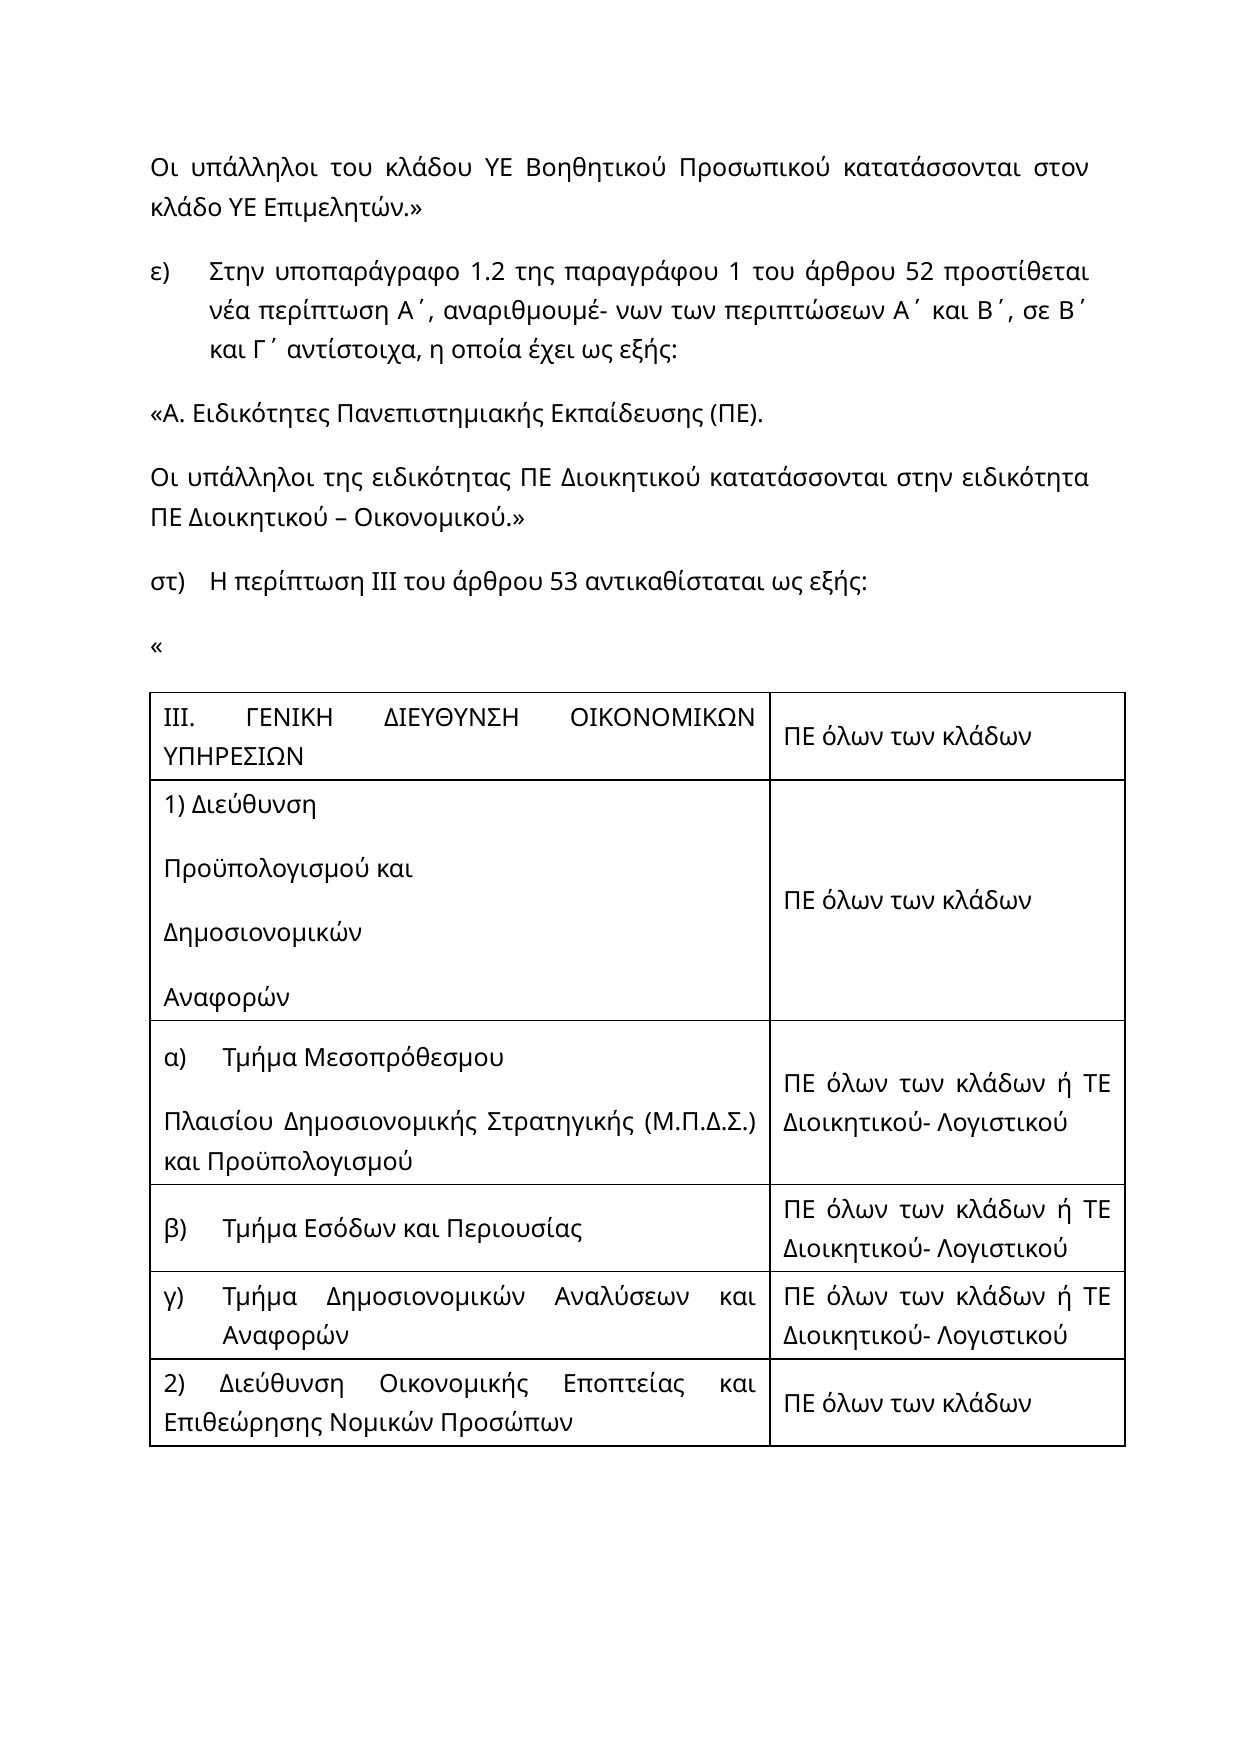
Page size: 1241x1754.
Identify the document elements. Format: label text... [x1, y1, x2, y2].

text «Α. Ειδικότητες Πανεπιστημιακής Εκπαίδευσης (ΠΕ). [150, 396, 1090, 430]
text « [150, 627, 1090, 662]
table_cell γ) Τμήμα Δημοσιονομικών Αναλύσεων και Αναφορών [151, 1272, 769, 1358]
table_cell ΠΕ όλων των κλάδων ή ΤΕ Διοικητικού- Λογιστικού [771, 1272, 1124, 1358]
table_cell α) Τμήμα Μεσοπρόθεσμου Πλαισίου Δημοσιονομικής Στρατηγικής (Μ.Π.Δ.Σ.) και Προϋπολογισμού [151, 1021, 769, 1183]
text Οι υπάλληλοι του κλάδου ΥΕ Βοηθητικού Προσωπικού κατατάσσονται στον κλάδο ΥΕ Επιμελητών.» [150, 150, 1090, 223]
table_cell ΠΕ όλων των κλάδων [771, 781, 1124, 1019]
table_header ΠΕ όλων των κλάδων [771, 693, 1124, 779]
table_cell ΠΕ όλων των κλάδων ή ΤΕ Διοικητικού- Λογιστικού [771, 1021, 1124, 1183]
table_cell ΠΕ όλων των κλάδων ή ΤΕ Διοικητικού- Λογιστικού [771, 1185, 1124, 1271]
table_cell β) Τμήμα Εσόδων και Περιουσίας [151, 1185, 769, 1271]
table_cell ΠΕ όλων των κλάδων [771, 1360, 1124, 1445]
list ε) Στην υποπαράγραφο 1.2 της παραγράφου 1 του άρθρου 52 προστίθεται νέα περίπτωση Α΄, αναριθμουμέ- νων των περιπτώσεων Α΄ και Β΄, σε Β΄ και Γ΄ αντίστοιχα, η οποία έχει ως εξής: [150, 253, 1090, 366]
table_cell 1) Διεύθυνση Προϋπολογισμού και Δημοσιονομικών Αναφορών [151, 781, 769, 1019]
table_cell 2) Διεύθυνση Οικονομικής Εποπτείας και Επιθεώρησης Νομικών Προσώπων [151, 1360, 769, 1445]
text Οι υπάλληλοι της ειδικότητας ΠΕ Διοικητικού κατατάσσονται στην ειδικότητα ΠΕ Διοικητικού – Οικονομικού.» [150, 460, 1090, 533]
list στ) Η περίπτωση ΙΙΙ του άρθρου 53 αντικαθίσταται ως εξής: [150, 563, 1090, 597]
table_header ΙΙΙ. ΓΕΝΙΚΗ ΔΙΕΥΘΥΝΣΗ ΟΙΚΟΝΟΜΙΚΩΝ ΥΠΗΡΕΣΙΩΝ [151, 693, 769, 779]
